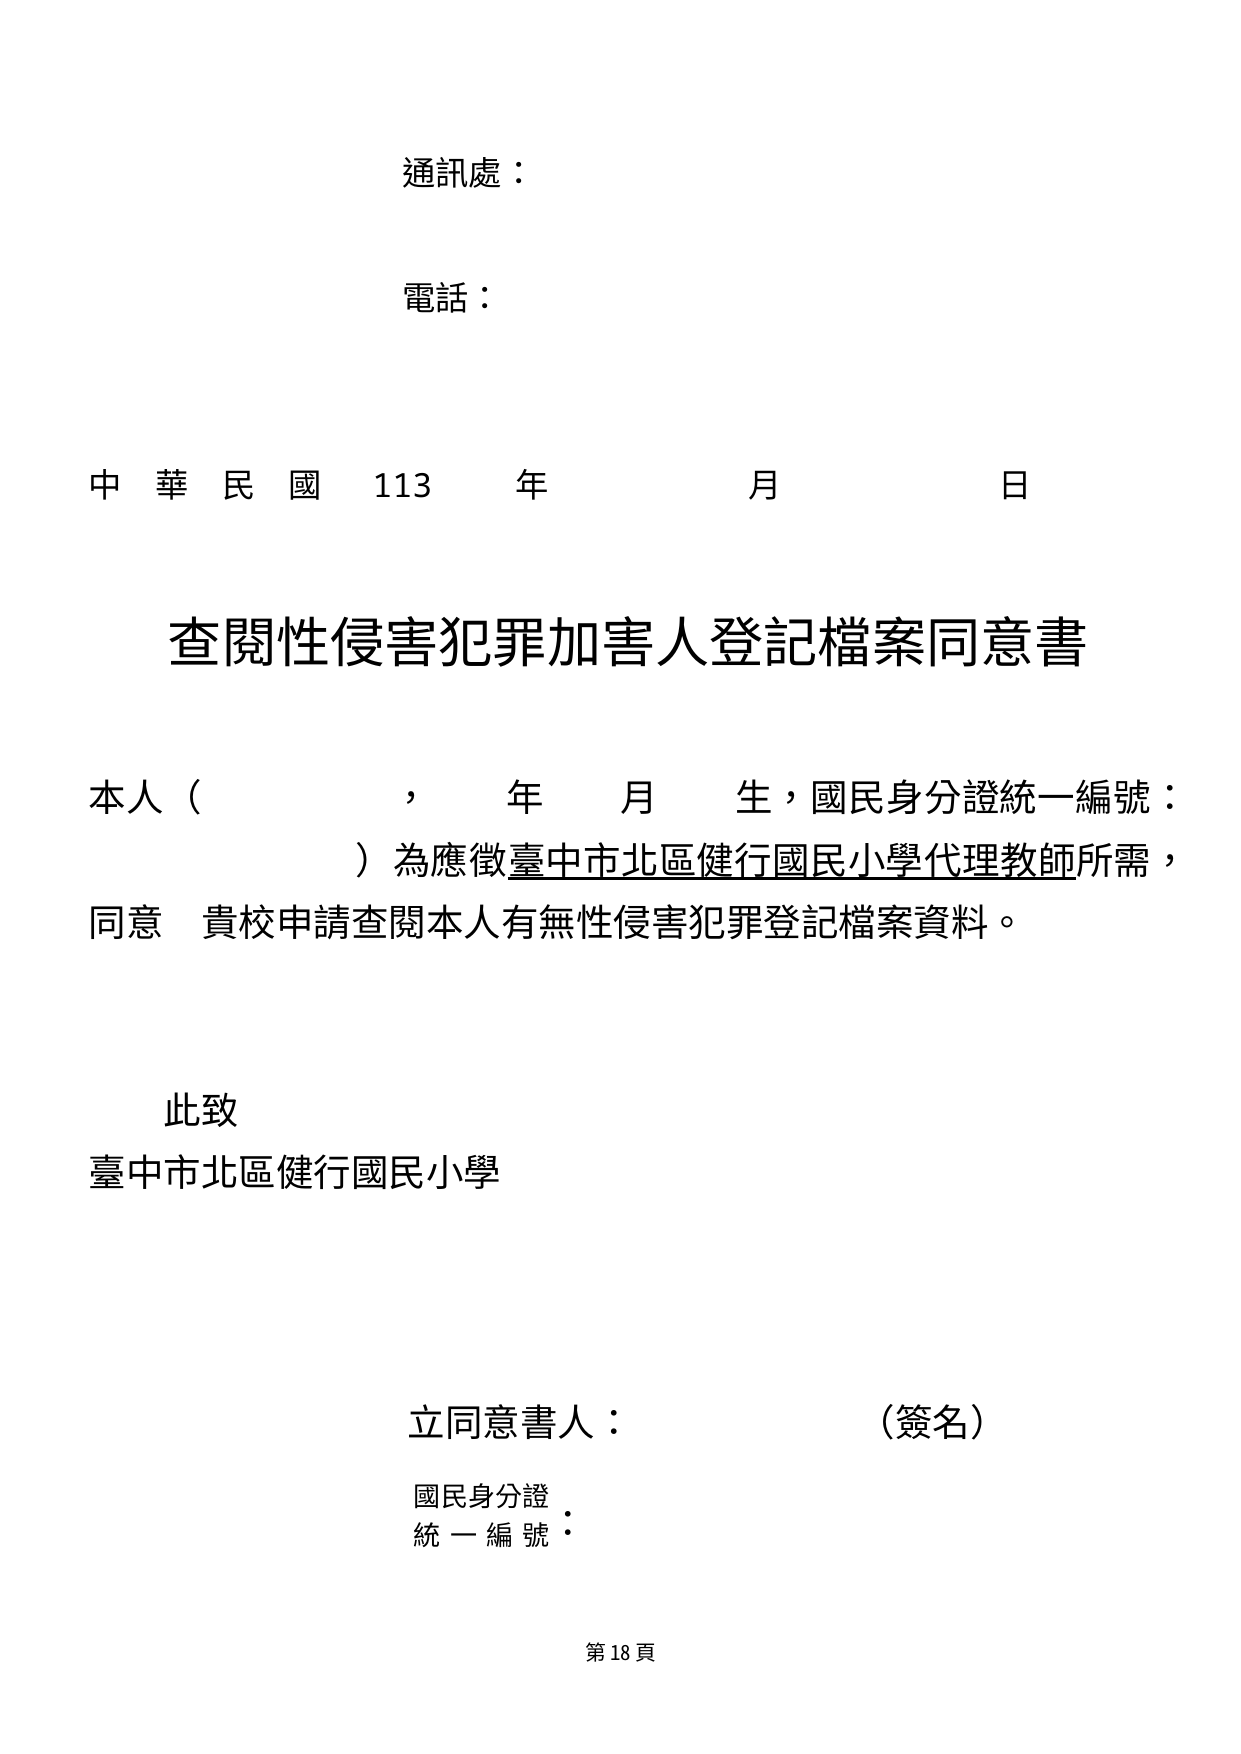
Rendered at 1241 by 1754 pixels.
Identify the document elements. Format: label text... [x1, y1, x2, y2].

text 本人（ ， 年 月 生，國民身分證統一編號： ）為應徵臺中市北區健行國民小學代理教師所需，同意 貴校申請查閱本人有無性侵害犯罪登記檔案資料。 [89, 754, 1152, 941]
text 查閱性侵害犯罪加害人登記檔案同意書 [89, 566, 1168, 691]
text 中 華 民 國 113 年 月 日 [89, 441, 1152, 504]
text 通訊處： [89, 129, 1152, 191]
text 國民身分證統一編號： [89, 1441, 1152, 1566]
text 立同意書人： （簽名） [89, 1379, 1152, 1441]
text 臺中市北區健行國民小學 [89, 1129, 1152, 1191]
text 電話： [89, 254, 1152, 316]
text 此致 [89, 1066, 1152, 1129]
